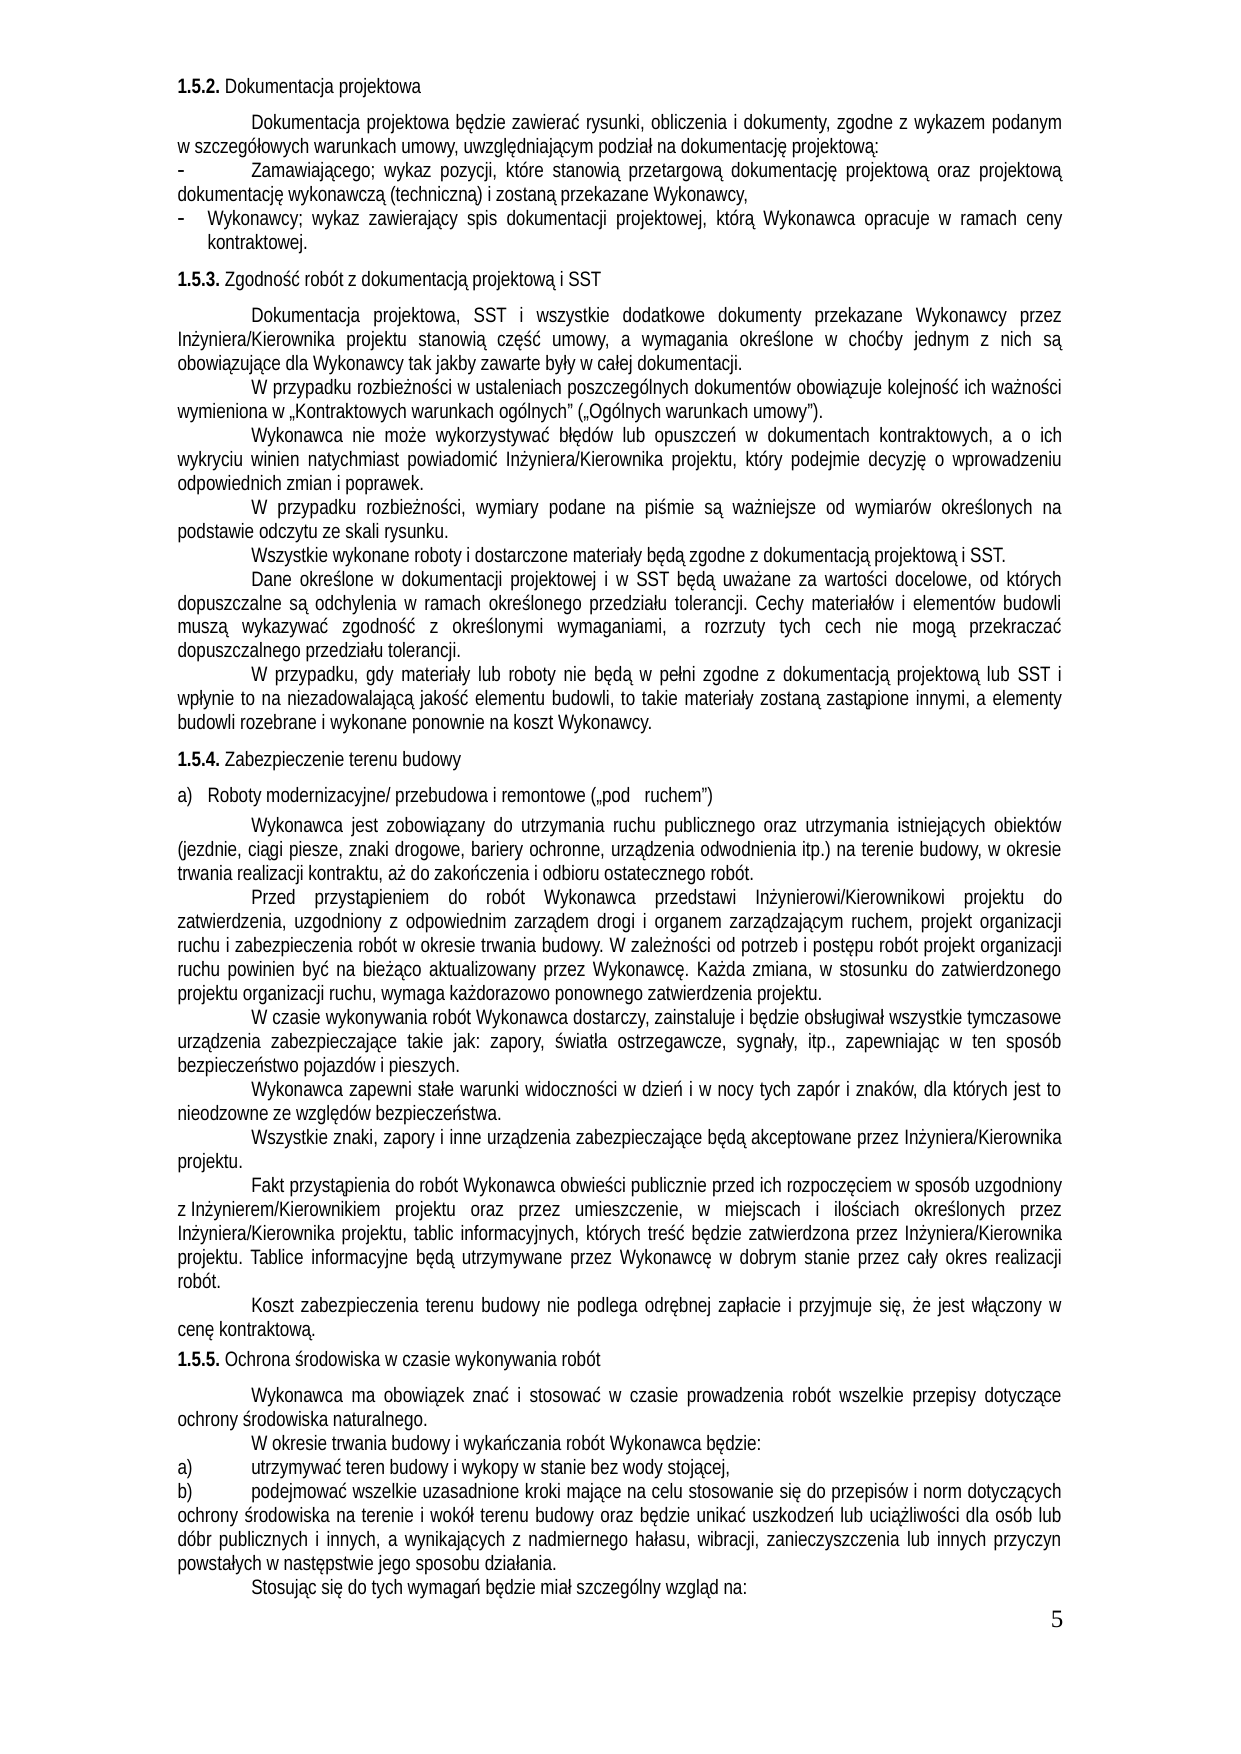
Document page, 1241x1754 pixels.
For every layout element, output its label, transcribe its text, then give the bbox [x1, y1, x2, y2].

text Wykonawca ma obowiązek znać i stosować w czasie prowadzenia robót wszelkie przepisy dotyczące ochrony środowiska naturalnego. [177, 1383, 1063, 1431]
text Fakt przystąpienia do robót Wykonawca obwieści publicznie przed ich rozpoczęciem w sposób uzgodniony z Inżynierem/Kierownikiem projektu oraz przez umieszczenie, w miejscach i ilościach określonych przez Inżyniera/Kierownika projektu, tablic informacyjnych, których treść będzie zatwierdzona przez Inżyniera/Kierownika projektu. Tablice informacyjne będą utrzymywane przez Wykonawcę w dobrym stanie przez cały okres realizacji robót. [177, 1173, 1063, 1292]
text Dane określone w dokumentacji projektowej i w SST będą uważane za wartości docelowe, od których dopuszczalne są odchylenia w ramach określonego przedziału tolerancji. Cechy materiałów i elementów budowli muszą wykazywać zgodność z określonymi wymaganiami, a rozrzuty tych cech nie mogą przekraczać dopuszczalnego przedziału tolerancji. [177, 566, 1063, 662]
text Wszystkie wykonane roboty i dostarczone materiały będą zgodne z dokumentacją projektową i SST. [177, 542, 1063, 566]
subtitle 1.5.3. Zgodność robót z dokumentacją projektową i SST [177, 266, 1063, 290]
subtitle 1.5.5. Ochrona środowiska w czasie wykonywania robót [177, 1347, 1063, 1371]
text Wykonawca jest zobowiązany do utrzymania ruchu publicznego oraz utrzymania istniejących obiektów (jezdnie, ciągi piesze, znaki drogowe, bariery ochronne, urządzenia odwodnienia itp.) na terenie budowy, w okresie trwania realizacji kontraktu, aż do zakończenia i odbioru ostatecznego robót. [177, 813, 1063, 885]
text W przypadku rozbieżności w ustaleniach poszczególnych dokumentów obowiązuje kolejność ich ważności wymieniona w „Kontraktowych warunkach ogólnych” („Ogólnych warunkach umowy”). [177, 375, 1063, 423]
text W przypadku rozbieżności, wymiary podane na piśmie są ważniejsze od wymiarów określonych na podstawie odczytu ze skali rysunku. [177, 494, 1063, 542]
text W przypadku, gdy materiały lub roboty nie będą w pełni zgodne z dokumentacją projektową lub SST i wpłynie to na niezadowalającą jakość elementu budowli, to takie materiały zostaną zastąpione innymi, a elementy budowli rozebrane i wykonane ponownie na koszt Wykonawcy. [177, 662, 1063, 734]
text Dokumentacja projektowa, SST i wszystkie dodatkowe dokumenty przekazane Wykonawcy przez Inżyniera/Kierownika projektu stanowią część umowy, a wymagania określone w choćby jednym z nich są obowiązujące dla Wykonawcy tak jakby zawarte były w całej dokumentacji. [177, 303, 1063, 375]
list Wykonawcy; wykaz zawierający spis dokumentacji projektowej, którą Wykonawca opracuje w ramach ceny kontraktowej. [177, 206, 1063, 254]
text Stosując się do tych wymagań będzie miał szczególny wzgląd na: [207, 1575, 1063, 1599]
list Roboty modernizacyjne/ przebudowa i remontowe („pod ruchem”) [177, 783, 1063, 807]
list podejmować wszelkie uzasadnione kroki mające na celu stosowanie się do przepisów i norm dotyczących ochrony środowiska na terenie i wokół terenu budowy oraz będzie unikać uszkodzeń lub uciążliwości dla osób lub dóbr publicznych i innych, a wynikających z nadmiernego hałasu, wibracji, zanieczyszczenia lub innych przyczyn powstałych w następstwie jego sposobu działania. [177, 1479, 1063, 1575]
subtitle 1.5.2. Dokumentacja projektowa [177, 74, 1063, 98]
subtitle 1.5.4. Zabezpieczenie terenu budowy [177, 747, 1063, 771]
text Wykonawca zapewni stałe warunki widoczności w dzień i w nocy tych zapór i znaków, dla których jest to nieodzowne ze względów bezpieczeństwa. [177, 1077, 1063, 1125]
text Wykonawca nie może wykorzystywać błędów lub opuszczeń w dokumentach kontraktowych, a o ich wykryciu winien natychmiast powiadomić Inżyniera/Kierownika projektu, który podejmie decyzję o wprowadzeniu odpowiednich zmian i poprawek. [177, 423, 1063, 494]
list utrzymywać teren budowy i wykopy w stanie bez wody stojącej, [177, 1455, 1063, 1479]
text Dokumentacja projektowa będzie zawierać rysunki, obliczenia i dokumenty, zgodne z wykazem podanym w szczegółowych warunkach umowy, uwzględniającym podział na dokumentację projektową: [177, 110, 1063, 158]
list Zamawiającego; wykaz pozycji, które stanowią przetargową dokumentację projektową oraz projektową dokumentację wykonawczą (techniczną) i zostaną przekazane Wykonawcy, [177, 158, 1063, 206]
text Przed przystąpieniem do robót Wykonawca przedstawi Inżynierowi/Kierownikowi projektu do zatwierdzenia, uzgodniony z odpowiednim zarządem drogi i organem zarządzającym ruchem, projekt organizacji ruchu i zabezpieczenia robót w okresie trwania budowy. W zależności od potrzeb i postępu robót projekt organizacji ruchu powinien być na bieżąco aktualizowany przez Wykonawcę. Każda zmiana, w stosunku do zatwierdzonego projektu organizacji ruchu, wymaga każdorazowo ponownego zatwierdzenia projektu. [177, 885, 1063, 1005]
text Wszystkie znaki, zapory i inne urządzenia zabezpieczające będą akceptowane przez Inżyniera/Kierownika projektu. [177, 1125, 1063, 1173]
text Koszt zabezpieczenia terenu budowy nie podlega odrębnej zapłacie i przyjmuje się, że jest włączony w cenę kontraktową. [177, 1292, 1063, 1340]
text W okresie trwania budowy i wykańczania robót Wykonawca będzie: [177, 1431, 1063, 1455]
text W czasie wykonywania robót Wykonawca dostarczy, zainstaluje i będzie obsługiwał wszystkie tymczasowe urządzenia zabezpieczające takie jak: zapory, światła ostrzegawcze, sygnały, itp., zapewniając w ten sposób bezpieczeństwo pojazdów i pieszych. [177, 1005, 1063, 1077]
